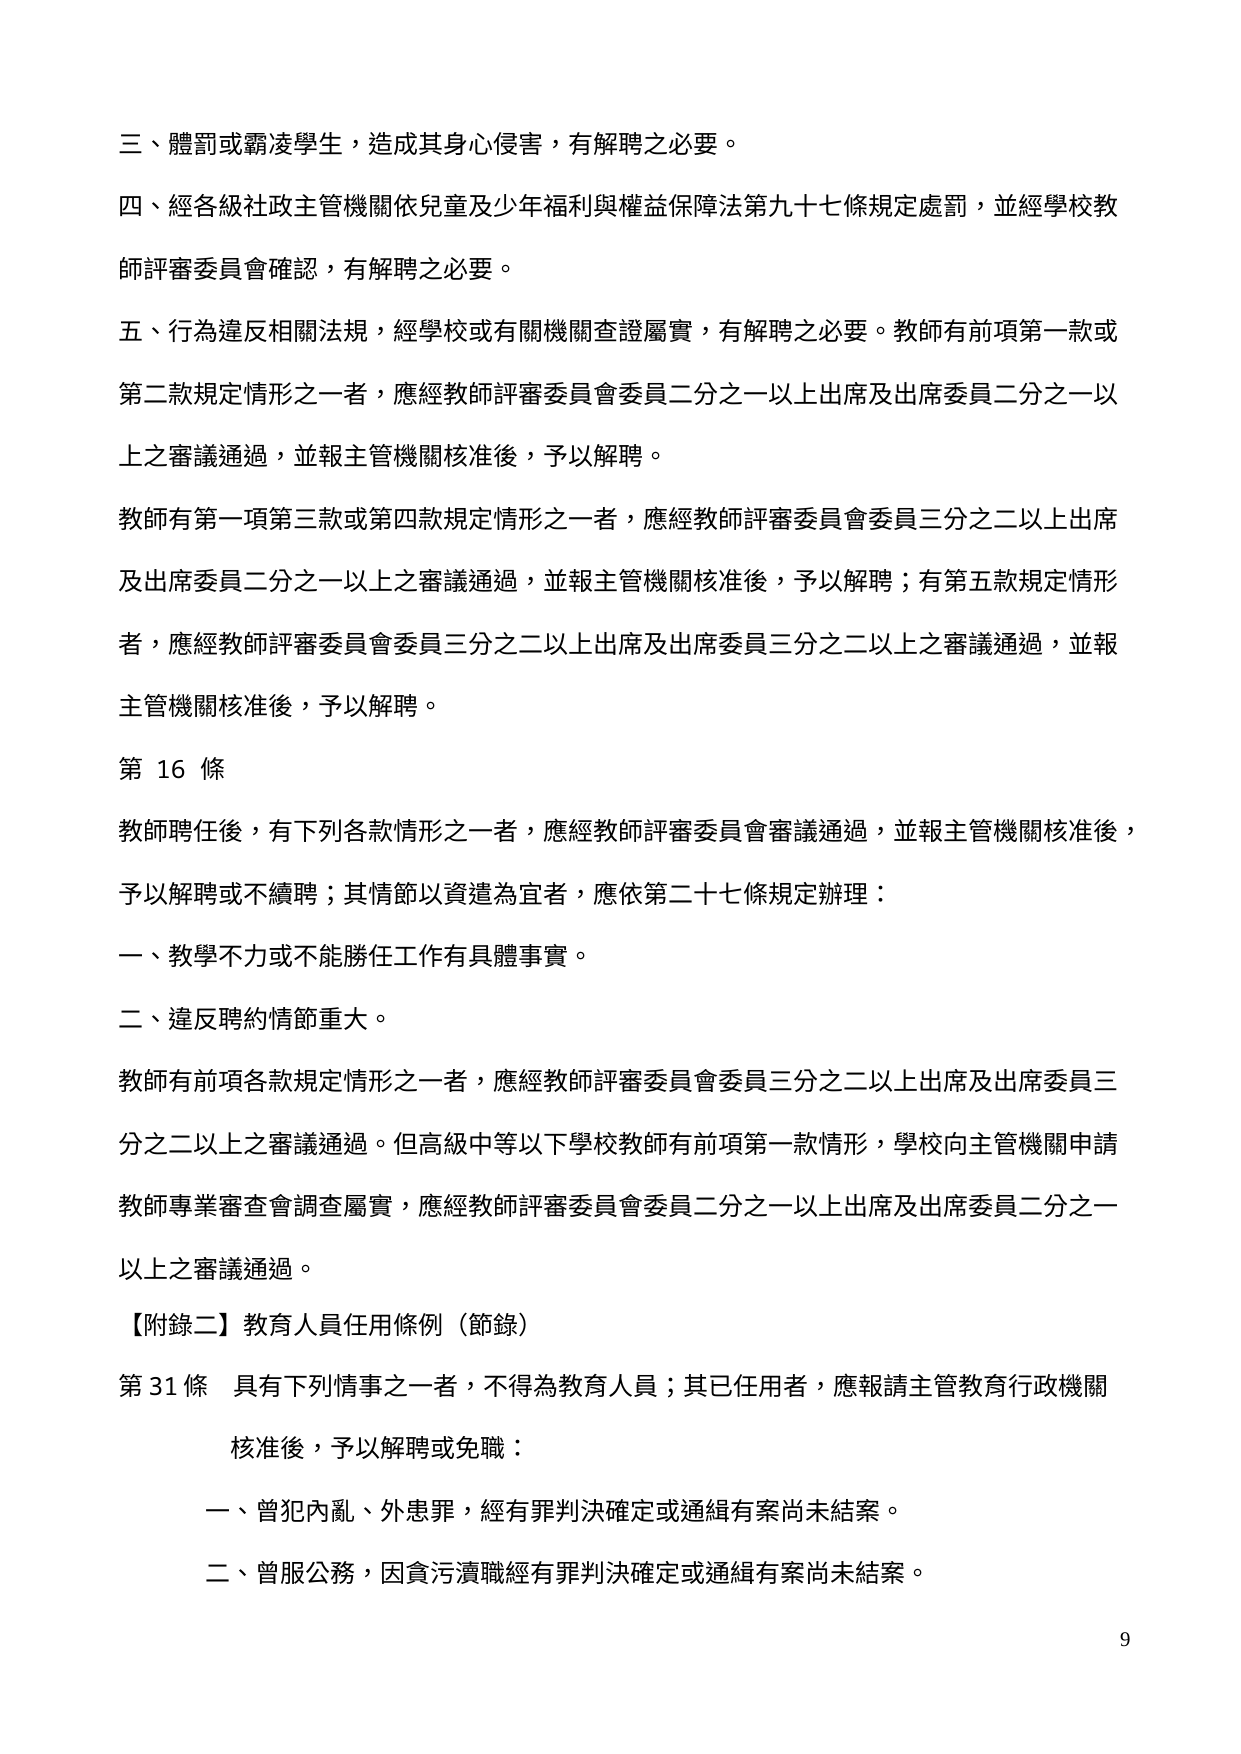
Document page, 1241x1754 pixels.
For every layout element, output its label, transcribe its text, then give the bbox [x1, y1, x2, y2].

text 【附錄二】教育人員任用條例（節錄） [118, 1301, 1122, 1342]
text 教師聘任後，有下列各款情形之一者，應經教師評審委員會審議通過，並報主管機關核准後，予以解聘或不續聘；其情節以資遣為宜者，應依第二十七條規定辦理： 一、教學不力或不能勝任工作有具體事實。 二、違反聘約情節重大。 教師有前項各款規定情形之一者，應經教師評審委員會委員三分之二以上出席及出席委員三分之二以上之審議通過。但高級中等以下學校教師有前項第一款情形，學校向主管機關申請教師專業審查會調查屬實，應經教師評審委員會委員二分之一以上出席及出席委員二分之一以上之審議通過。 [118, 788, 1122, 1288]
text 二、曾服公務，因貪污瀆職經有罪判決確定或通緝有案尚未結案。 [118, 1530, 1122, 1592]
text 三、體罰或霸凌學生，造成其身心侵害，有解聘之必要。 四、經各級社政主管機關依兒童及少年福利與權益保障法第九十七條規定處罰，並經學校教師評審委員會確認，有解聘之必要。 五、行為違反相關法規，經學校或有關機關查證屬實，有解聘之必要。教師有前項第一款或第二款規定情形之一者，應經教師評審委員會委員二分之一以上出席及出席委員二分之一以上之審議通過，並報主管機關核准後，予以解聘。 教師有第一項第三款或第四款規定情形之一者，應經教師評審委員會委員三分之二以上出席及出席委員二分之一以上之審議通過，並報主管機關核准後，予以解聘；有第五款規定情形者，應經教師評審委員會委員三分之二以上出席及出席委員三分之二以上之審議通過，並報主管機關核准後，予以解聘。 [118, 101, 1122, 726]
text 第 16 條 [118, 726, 1122, 788]
text 一、曾犯內亂、外患罪，經有罪判決確定或通緝有案尚未結案。 [118, 1467, 1122, 1530]
text 第31條 具有下列情事之一者，不得為教育人員；其已任用者，應報請主管教育行政機關核准後，予以解聘或免職： [118, 1342, 1122, 1467]
